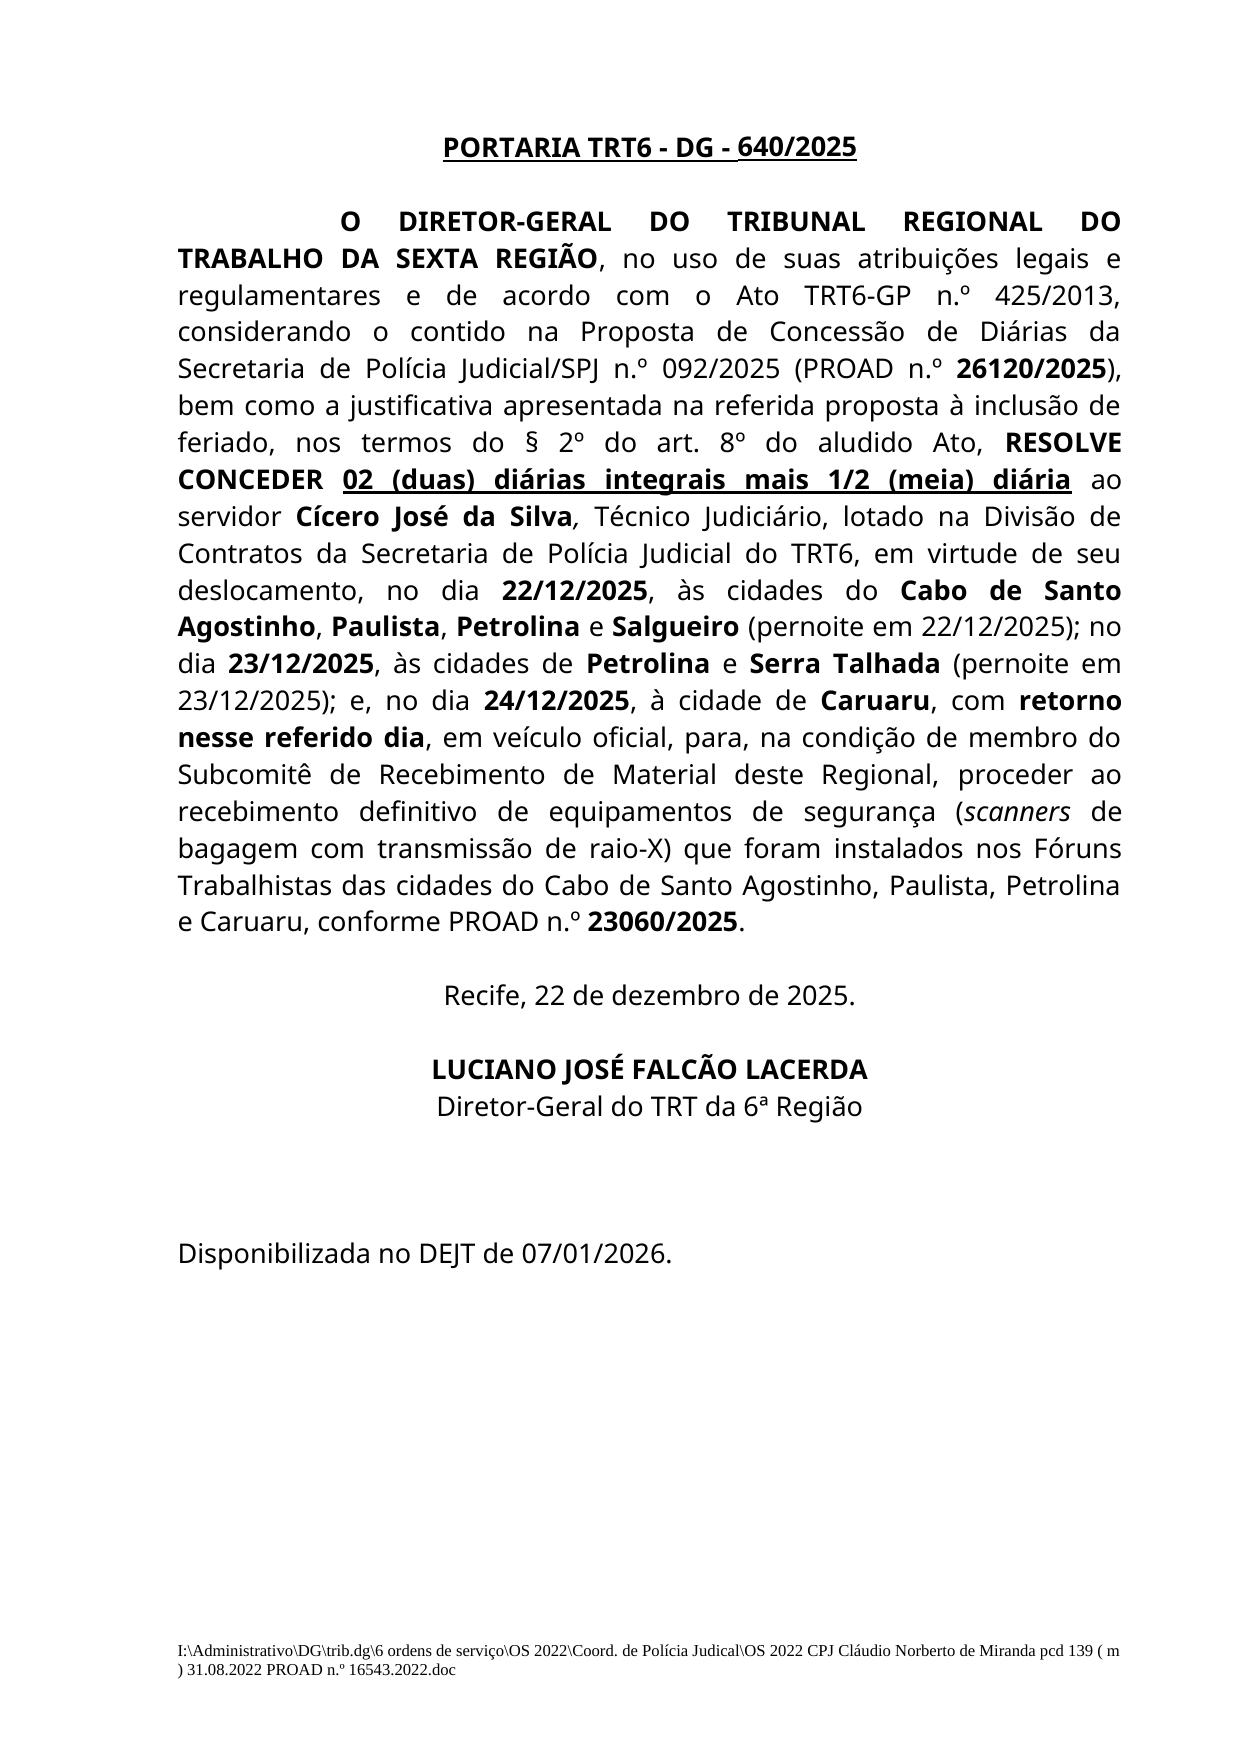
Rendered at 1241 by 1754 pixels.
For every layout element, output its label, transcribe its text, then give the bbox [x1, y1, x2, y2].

text O DIRETOR-GERAL DO TRIBUNAL REGIONAL DO TRABALHO DA SEXTA REGIÃO, no uso de suas atribuições legais e regulamentares e de acordo com o Ato TRT6-GP n.º 425/2013, considerando o contido na Proposta de Concessão de Diárias da Secretaria de Polícia Judicial/SPJ n.º 092/2025 (PROAD n.º 26120/2025), bem como a justificativa apresentada na referida proposta à inclusão de feriado, nos termos do § 2º do art. 8º do aludido Ato, RESOLVE CONCEDER 02 (duas) diárias integrais mais 1/2 (meia) diária ao servidor Cícero José da Silva, Técnico Judiciário, lotado na Divisão de Contratos da Secretaria de Polícia Judicial do TRT6, em virtude de seu deslocamento, no dia 22/12/2025, às cidades do Cabo de Santo Agostinho, Paulista, Petrolina e Salgueiro (pernoite em 22/12/2025); no dia 23/12/2025, às cidades de Petrolina e Serra Talhada (pernoite em 23/12/2025); e, no dia 24/12/2025, à cidade de Caruaru, com retorno nesse referido dia, em veículo oficial, para, na condição de membro do Subcomitê de Recebimento de Material deste Regional, proceder ao recebimento definitivo de equipamentos de segurança (scanners de bagagem com transmissão de raio-X) que foram instalados nos Fóruns Trabalhistas das cidades do Cabo de Santo Agostinho, Paulista, Petrolina e Caruaru, conforme PROAD n.º 23060/2025. [177, 202, 1122, 940]
text LUCIANO JOSÉ FALCÃO LACERDA [177, 1050, 1122, 1087]
text Disponibilizada no DEJT de 07/01/2026. [177, 1235, 1122, 1272]
text PORTARIA TRT6 - DG - 640/2025 [177, 127, 1122, 165]
text Diretor-Geral do TRT da 6ª Região [177, 1087, 1122, 1124]
text Recife, 22 de dezembro de 2025. [177, 977, 1122, 1013]
